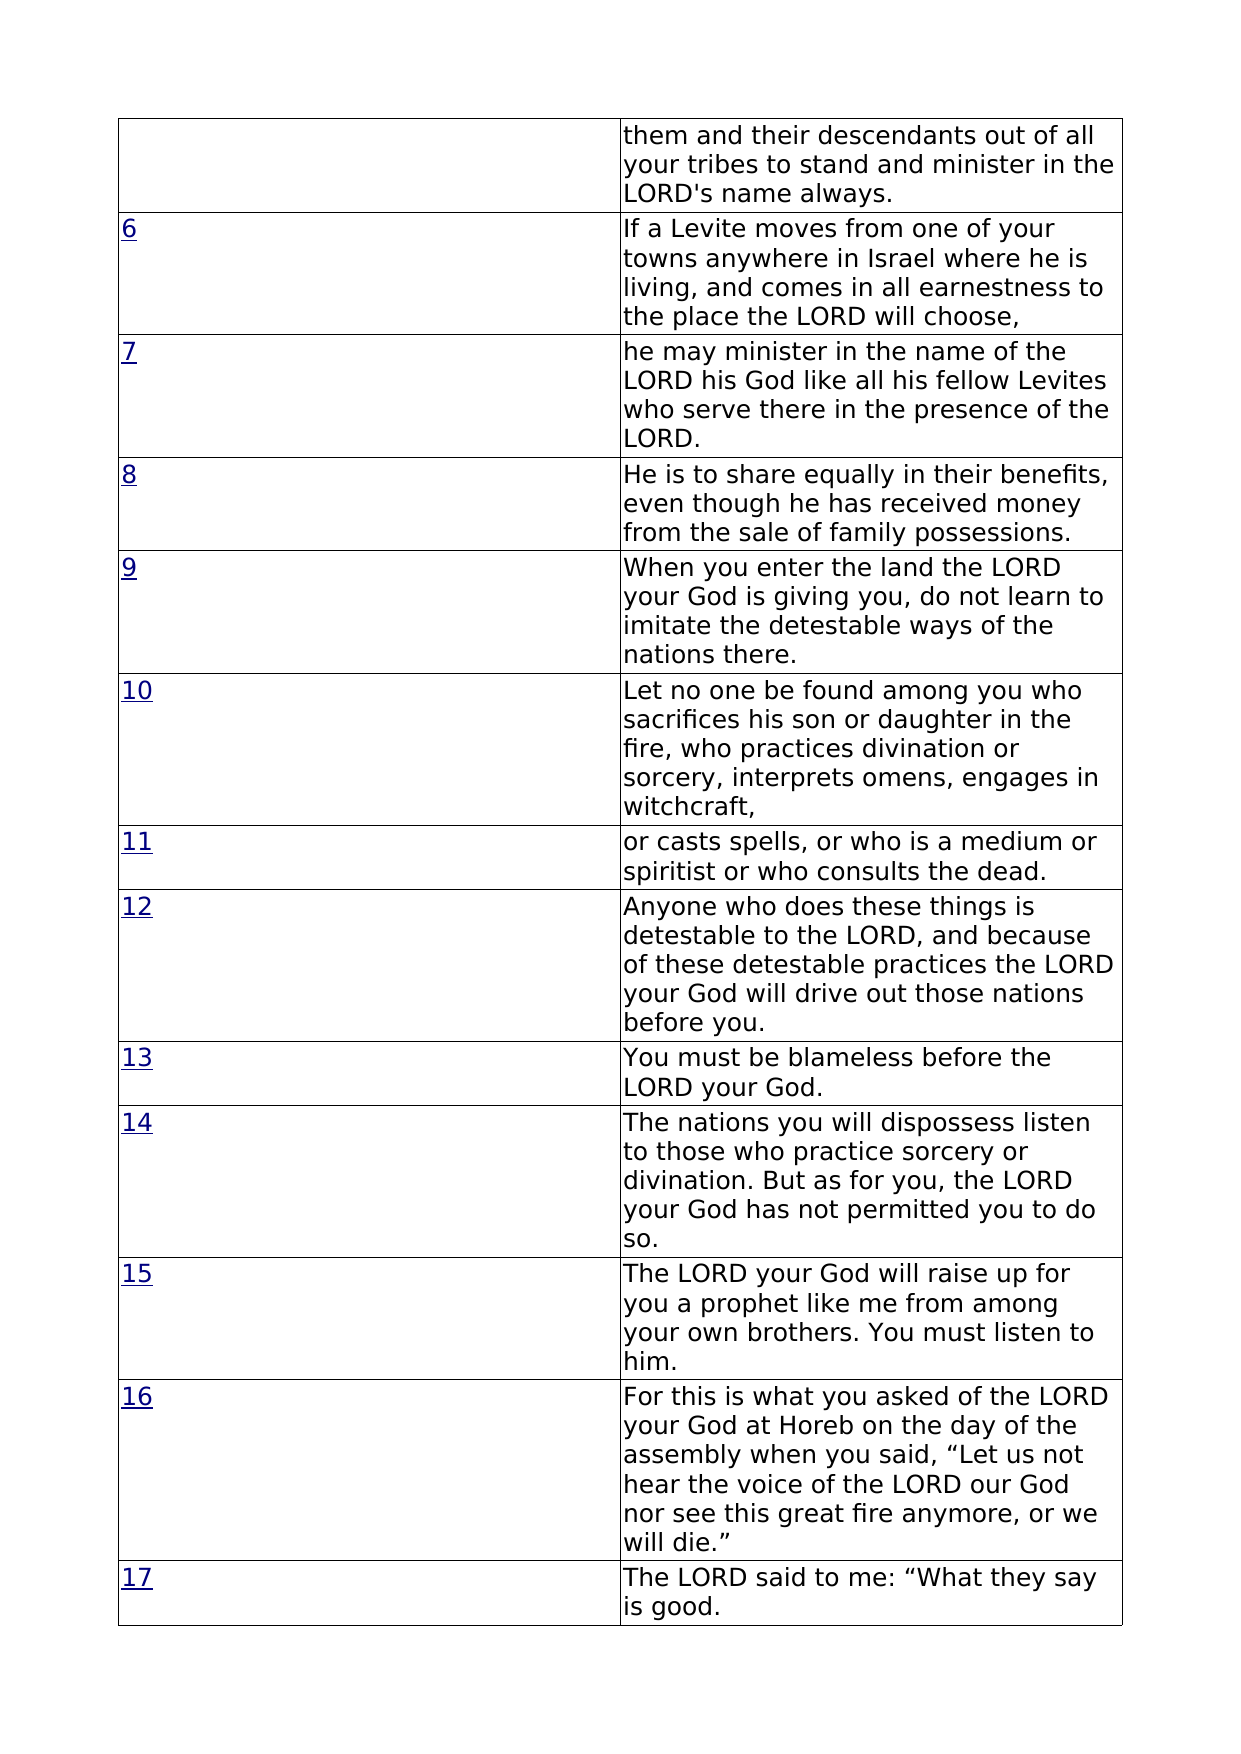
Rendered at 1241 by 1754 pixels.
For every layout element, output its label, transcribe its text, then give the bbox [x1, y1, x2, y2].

table_cell He is to share equally in their benefits, even though he has received money from the sale of family possessions. [621, 458, 1122, 550]
table_cell 10 [119, 674, 620, 824]
table_cell 12 [119, 890, 620, 1041]
table_cell The LORD said to me: “What they say is good. [621, 1561, 1122, 1624]
table_cell Let no one be found among you who sacrifices his son or daughter in the fire, who practices divination or sorcery, interprets omens, engages in witchcraft, [621, 674, 1122, 824]
table_cell 15 [119, 1258, 620, 1379]
table_cell 13 [119, 1042, 620, 1105]
table_cell 8 [119, 458, 620, 550]
table_cell he may minister in the name of the LORD his God like all his fellow Levites who serve there in the presence of the LORD. [621, 335, 1122, 457]
table_cell 14 [119, 1106, 620, 1257]
table_cell 6 [119, 213, 620, 334]
table_cell The nations you will dispossess listen to those who practice sorcery or divination. But as for you, the LORD your God has not permitted you to do so. [621, 1106, 1122, 1257]
table_cell 7 [119, 335, 620, 457]
table_cell [119, 119, 620, 212]
table_cell When you enter the land the LORD your God is giving you, do not learn to imitate the detestable ways of the nations there. [621, 551, 1122, 673]
table_cell 16 [119, 1380, 620, 1560]
table_cell Anyone who does these things is detestable to the LORD, and because of these detestable practices the LORD your God will drive out those nations before you. [621, 890, 1122, 1041]
table_cell You must be blameless before the LORD your God. [621, 1042, 1122, 1105]
table_cell 17 [119, 1561, 620, 1624]
table_cell The LORD your God will raise up for you a prophet like me from among your own brothers. You must listen to him. [621, 1258, 1122, 1379]
table_cell 11 [119, 826, 620, 889]
table_cell 9 [119, 551, 620, 673]
table_cell For this is what you asked of the LORD your God at Horeb on the day of the assembly when you said, “Let us not hear the voice of the LORD our God nor see this great fire anymore, or we will die.” [621, 1380, 1122, 1560]
table_cell If a Levite moves from one of your towns anywhere in Israel where he is living, and comes in all earnestness to the place the LORD will choose, [621, 213, 1122, 334]
table_cell or casts spells, or who is a medium or spiritist or who consults the dead. [621, 826, 1122, 889]
table_cell them and their descendants out of all your tribes to stand and minister in the LORD's name always. [621, 119, 1122, 212]
